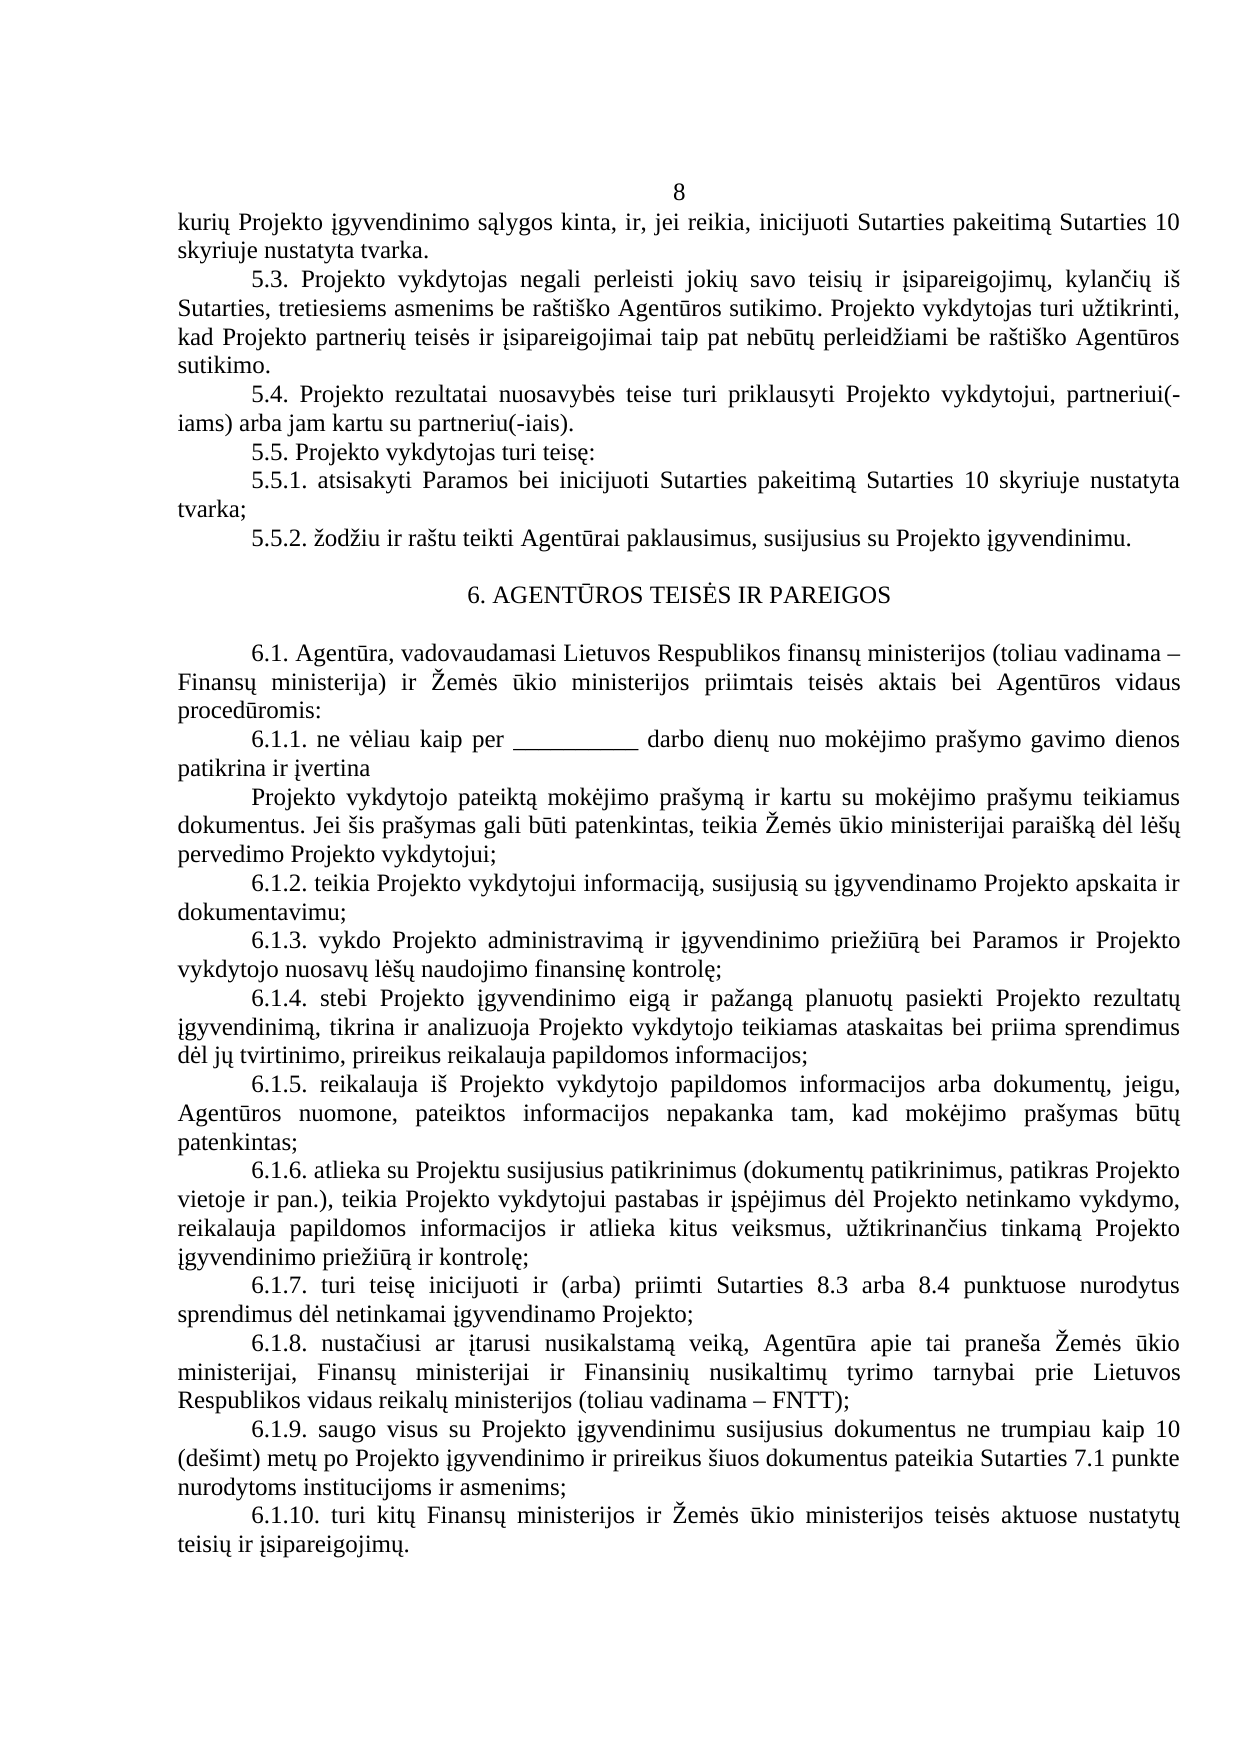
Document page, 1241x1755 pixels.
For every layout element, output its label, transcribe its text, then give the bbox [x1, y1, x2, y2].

text 6.1.8. nustačiusi ar įtarusi nusikalstamą veiką, Agentūra apie tai praneša Žemės ūkio ministerijai, Finansų ministerijai ir Finansinių nusikaltimų tyrimo tarnybai prie Lietuvos Respublikos vidaus reikalų ministerijos (toliau vadinama – FNTT); [177, 1328, 1181, 1414]
text 5.5.1. atsisakyti Paramos bei inicijuoti Sutarties pakeitimą Sutarties 10 skyriuje nustatyta tvarka; [177, 465, 1181, 523]
text 6.1.7. turi teisę inicijuoti ir (arba) priimti Sutarties 8.3 arba 8.4 punktuose nurodytus sprendimus dėl netinkamai įgyvendinamo Projekto; [177, 1270, 1181, 1328]
text 5.3. Projekto vykdytojas negali perleisti jokių savo teisių ir įsipareigojimų, kylančių iš Sutarties, tretiesiems asmenims be raštiško Agentūros sutikimo. Projekto vykdytojas turi užtikrinti, kad Projekto partnerių teisės ir įsipareigojimai taip pat nebūtų perleidžiami be raštiško Agentūros sutikimo. [177, 264, 1181, 379]
text 5.5. Projekto vykdytojas turi teisę: [177, 437, 1181, 465]
text 6.1.5. reikalauja iš Projekto vykdytojo papildomos informacijos arba dokumentų, jeigu, Agentūros nuomone, pateiktos informacijos nepakanka tam, kad mokėjimo prašymas būtų patenkintas; [177, 1069, 1181, 1155]
text kurių Projekto įgyvendinimo sąlygos kinta, ir, jei reikia, inicijuoti Sutarties pakeitimą Sutarties 10 skyriuje nustatyta tvarka. [177, 207, 1181, 264]
text 5.5.2. žodžiu ir raštu teikti Agentūrai paklausimus, susijusius su Projekto įgyvendinimu. [177, 523, 1181, 552]
text 5.4. Projekto rezultatai nuosavybės teise turi priklausyti Projekto vykdytojui, partneriui(-iams) arba jam kartu su partneriu(-iais). [177, 379, 1181, 437]
text 6.1.6. atlieka su Projektu susijusius patikrinimus (dokumentų patikrinimus, patikras Projekto vietoje ir pan.), teikia Projekto vykdytojui pastabas ir įspėjimus dėl Projekto netinkamo vykdymo, reikalauja papildomos informacijos ir atlieka kitus veiksmus, užtikrinančius tinkamą Projekto įgyvendinimo priežiūrą ir kontrolę; [177, 1155, 1181, 1270]
text 6.1.9. saugo visus su Projekto įgyvendinimu susijusius dokumentus ne trumpiau kaip 10 (dešimt) metų po Projekto įgyvendinimo ir prireikus šiuos dokumentus pateikia Sutarties 7.1 punkte nurodytoms institucijoms ir asmenims; [177, 1414, 1181, 1500]
text 6.1. Agentūra, vadovaudamasi Lietuvos Respublikos finansų ministerijos (toliau vadinama – Finansų ministerija) ir Žemės ūkio ministerijos priimtais teisės aktais bei Agentūros vidaus procedūromis: [177, 638, 1181, 724]
text 6. AGENTŪROS TEISĖS IR PAREIGOS [177, 580, 1181, 609]
text 6.1.2. teikia Projekto vykdytojui informaciją, susijusią su įgyvendinamo Projekto apskaita ir dokumentavimu; [177, 868, 1181, 925]
text 6.1.1. ne vėliau kaip per __________ darbo dienų nuo mokėjimo prašymo gavimo dienos patikrina ir įvertina [177, 724, 1181, 782]
text 6.1.3. vykdo Projekto administravimą ir įgyvendinimo priežiūrą bei Paramos ir Projekto vykdytojo nuosavų lėšų naudojimo finansinę kontrolę; [177, 925, 1181, 983]
text 6.1.10. turi kitų Finansų ministerijos ir Žemės ūkio ministerijos teisės aktuose nustatytų teisių ir įsipareigojimų. [177, 1500, 1181, 1558]
text Projekto vykdytojo pateiktą mokėjimo prašymą ir kartu su mokėjimo prašymu teikiamus dokumentus. Jei šis prašymas gali būti patenkintas, teikia Žemės ūkio ministerijai paraišką dėl lėšų pervedimo Projekto vykdytojui; [177, 782, 1181, 868]
text 6.1.4. stebi Projekto įgyvendinimo eigą ir pažangą planuotų pasiekti Projekto rezultatų įgyvendinimą, tikrina ir analizuoja Projekto vykdytojo teikiamas ataskaitas bei priima sprendimus dėl jų tvirtinimo, prireikus reikalauja papildomos informacijos; [177, 983, 1181, 1069]
